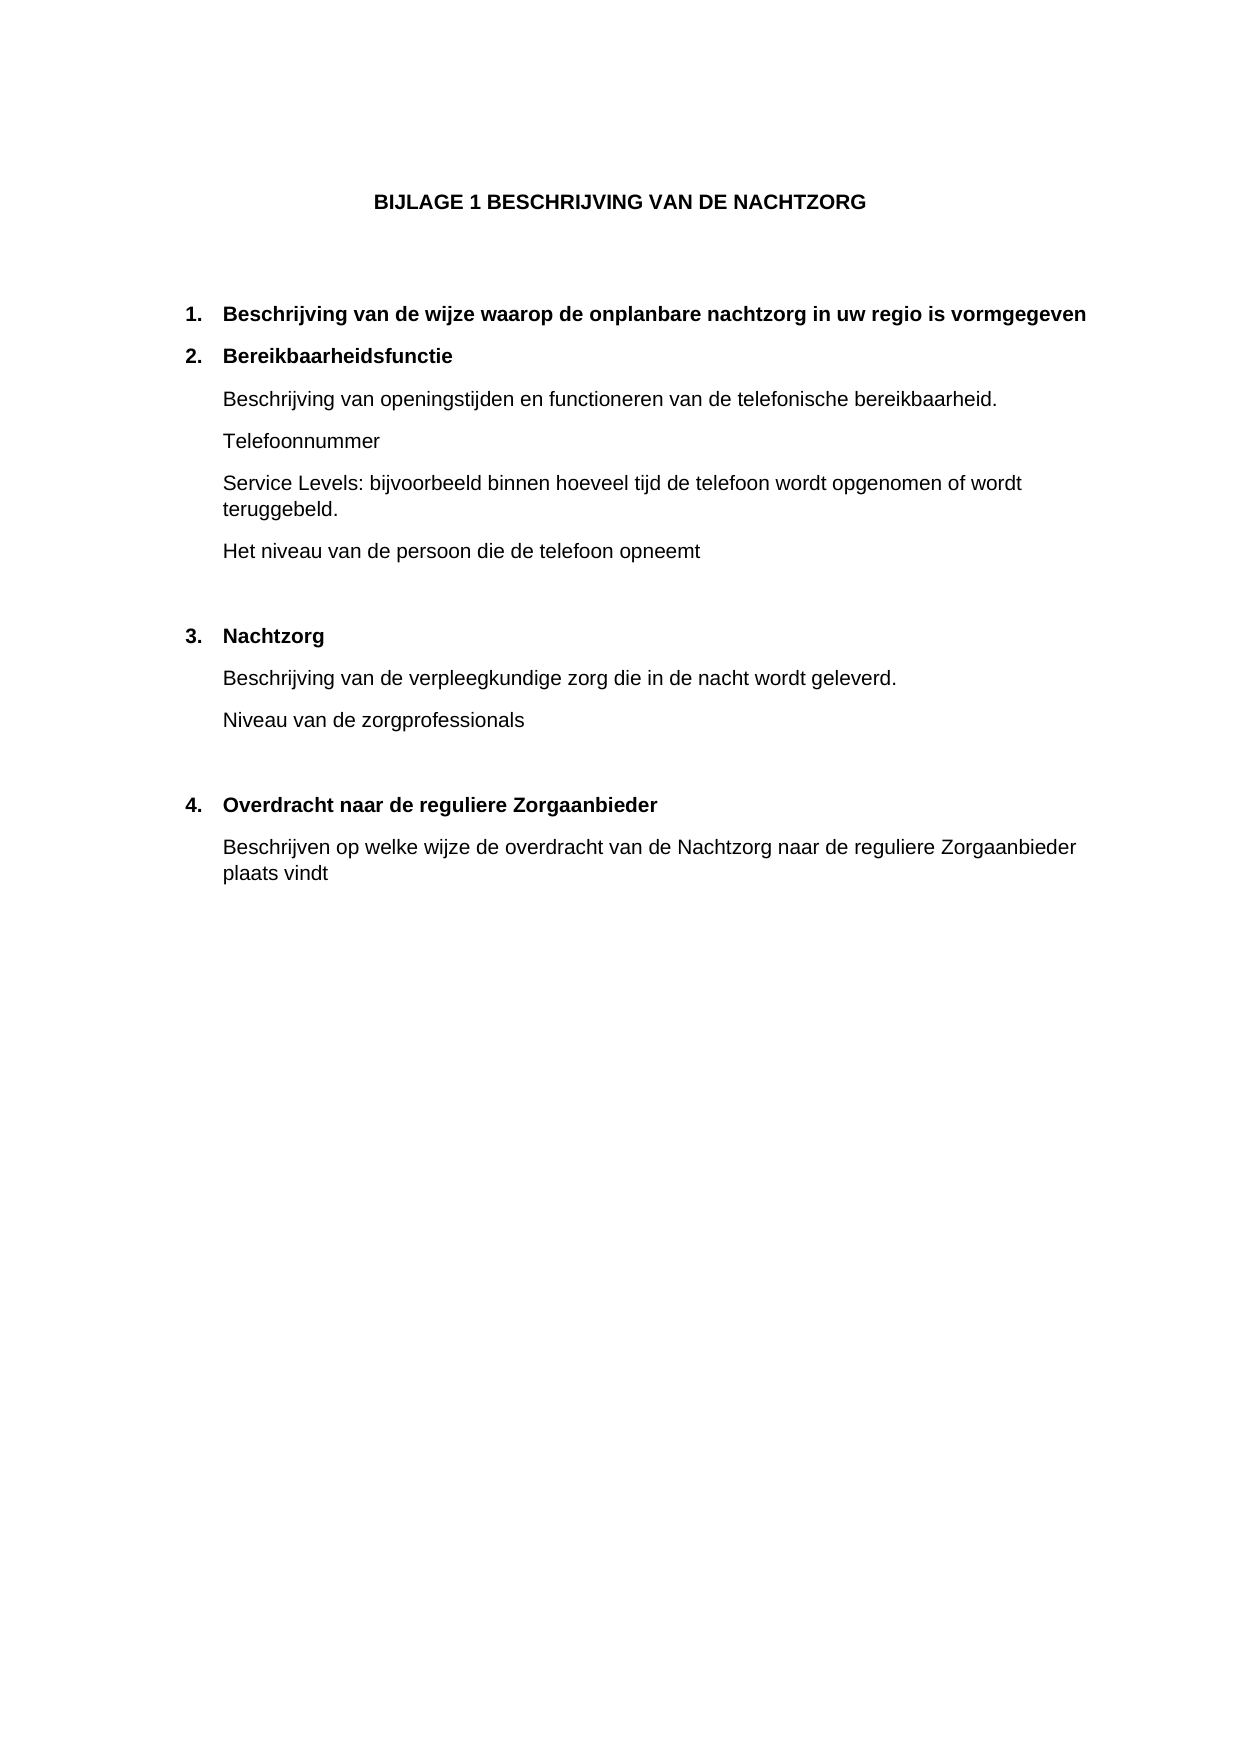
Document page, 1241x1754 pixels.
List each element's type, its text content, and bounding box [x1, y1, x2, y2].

list Nachtzorg [185, 624, 1093, 648]
text Beschrijving van openingstijden en functioneren van de telefonische bereikbaarheid. [223, 387, 1093, 411]
list Overdracht naar de reguliere Zorgaanbieder [185, 793, 1093, 817]
list Bereikbaarheidsfunctie [185, 344, 1093, 368]
text Telefoonnummer [223, 429, 1093, 453]
text Beschrijving van de verpleegkundige zorg die in de nacht wordt geleverd. [223, 666, 1093, 690]
text BIJLAGE 1 BESCHRIJVING VAN DE NACHTZORG [148, 190, 1093, 214]
text Het niveau van de persoon die de telefoon opneemt [223, 539, 1093, 563]
text Niveau van de zorgprofessionals [223, 708, 1093, 732]
list Beschrijving van de wijze waarop de onplanbare nachtzorg in uw regio is vormgegeven [185, 302, 1093, 326]
text Service Levels: bijvoorbeeld binnen hoeveel tijd de telefoon wordt opgenomen of wordt teruggebeld. [223, 471, 1093, 521]
text Beschrijven op welke wijze de overdracht van de Nachtzorg naar de reguliere Zorgaanbieder plaats vindt [223, 835, 1093, 885]
